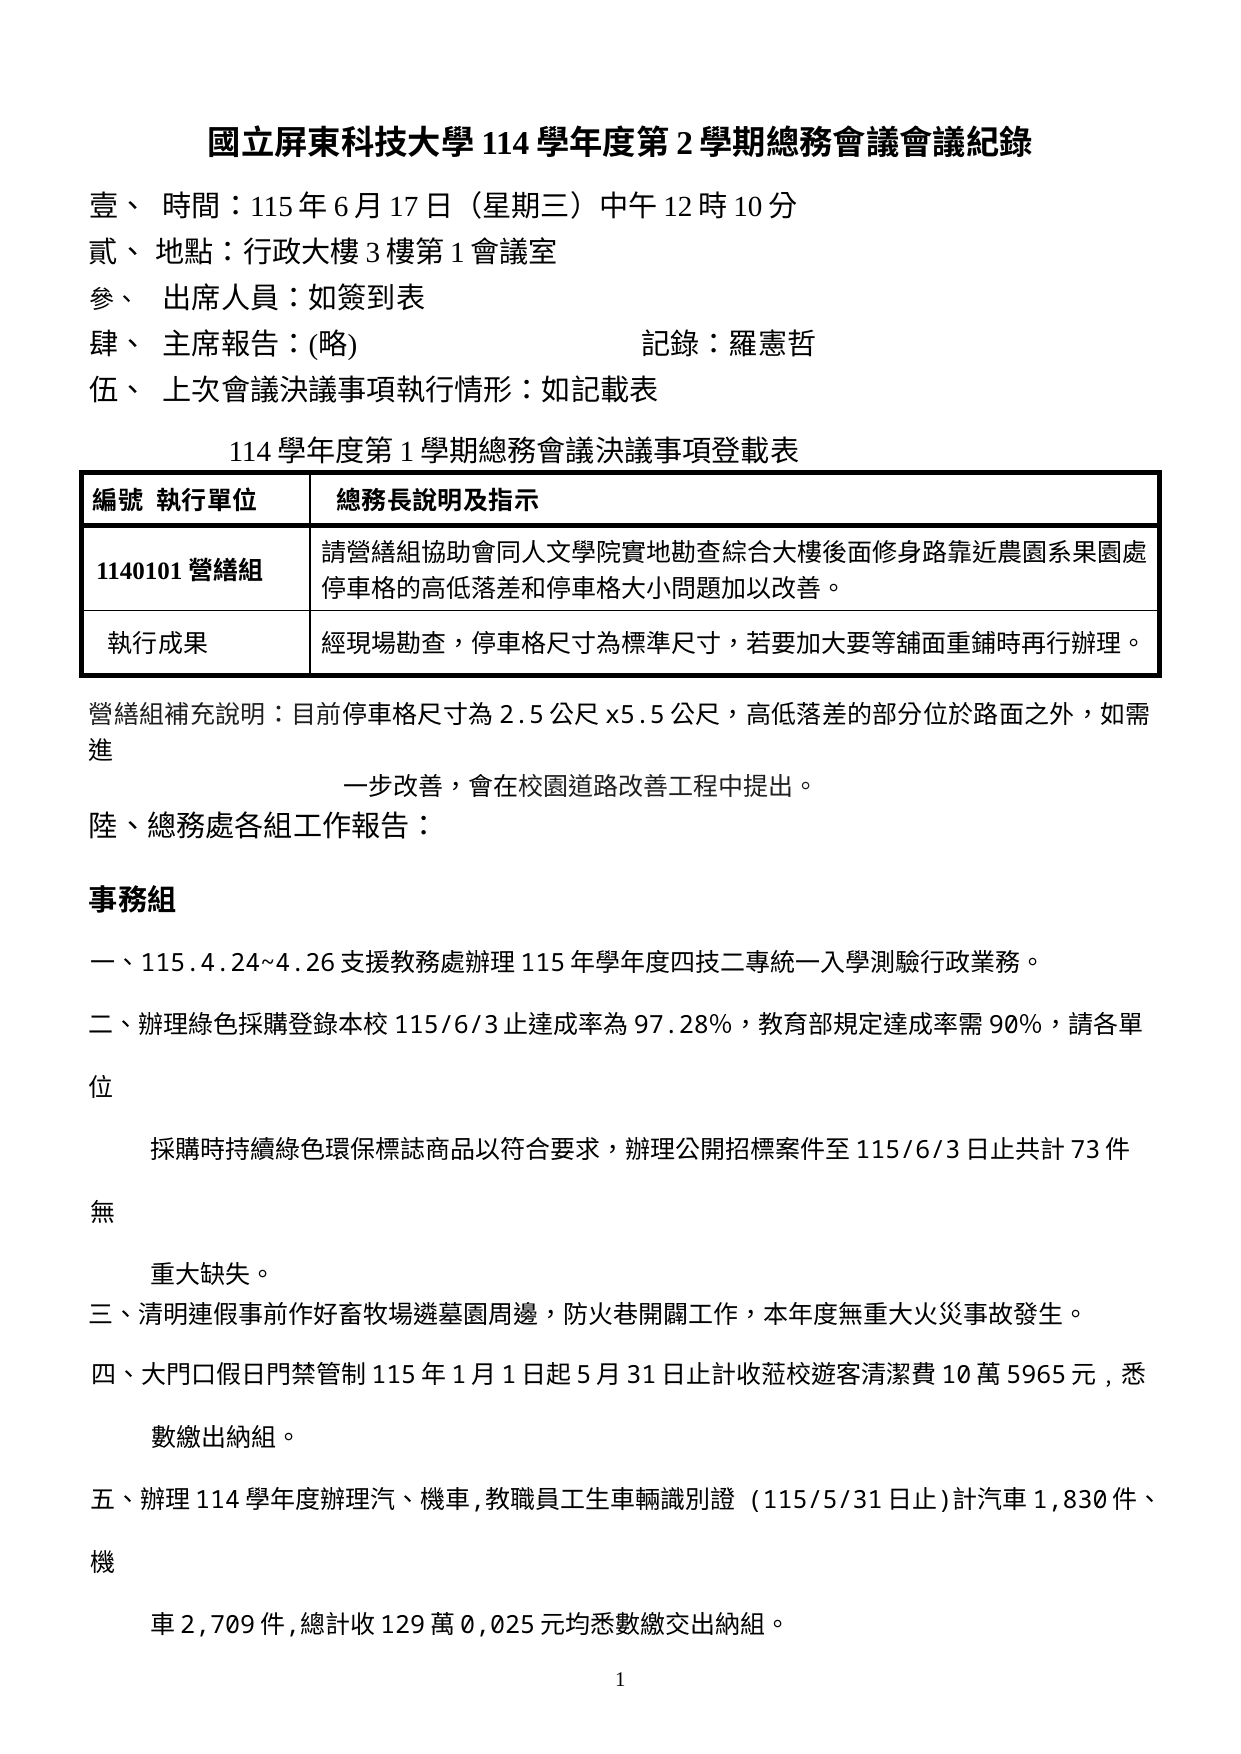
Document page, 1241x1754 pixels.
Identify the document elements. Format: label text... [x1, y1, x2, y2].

table_header 總務長說明及指示 [311, 475, 1157, 523]
text 車2,709件,總計收129萬0,025元均悉數繳交出納組。 [90, 1581, 1152, 1644]
text 國立屏東科技大學114學年度第2學期總務會議會議紀錄 [89, 116, 1152, 164]
text 五、辦理114學年度辦理汽、機車,教職員工生車輛識別證 (115/5/31日止)計汽車1,830件、機 [90, 1456, 1152, 1581]
text 數繳出納組。 [91, 1394, 1152, 1456]
text 一步改善，會在校園道路改善工程中提出。 [89, 767, 1152, 803]
text 採購時持續綠色環保標誌商品以符合要求，辦理公開招標案件至115/6/3日止共計73件無 [90, 1106, 1152, 1231]
list 時間：115年6月17日（星期三）中午12時10分 [89, 182, 1152, 225]
text 陸、總務處各組工作報告： [89, 803, 1152, 845]
list 上次會議決議事項執行情形：如記載表 [89, 367, 1152, 409]
table_header 編號 執行單位 [84, 475, 309, 523]
text 事務組 [89, 877, 1152, 919]
text 重大缺失。 [90, 1231, 1152, 1294]
text 四、大門口假日門禁管制115年1月1日起5月31日止計收蒞校遊客清潔費10萬5965元﹐悉 [91, 1331, 1152, 1394]
table_cell 請營繕組協助會同人文學院實地勘查綜合大樓後面修身路靠近農園系果園處停車格的高低落差和停車格大小問題加以改善。 [311, 528, 1157, 610]
text 114學年度第1學期總務會議決議事項登載表 [148, 428, 1152, 470]
list 主席報告：(略) 記錄：羅憲哲 [89, 321, 1152, 363]
list 出席人員：如簽到表 [89, 274, 1152, 317]
text 營繕組補充說明：目前停車格尺寸為2.5公尺x5.5公尺，高低落差的部分位於路面之外，如需進 [89, 694, 1152, 767]
list 地點：行政大樓3樓第1會議室 [89, 228, 1152, 271]
table_cell 經現場勘查，停車格尺寸為標準尺寸，若要加大要等舖面重鋪時再行辦理。 [311, 611, 1157, 673]
table_cell 執行成果 [84, 611, 309, 673]
text 二、辦理綠色採購登錄本校115/6/3止達成率為97.28％，教育部規定達成率需90％，請各單位 [89, 981, 1152, 1106]
text 一、115.4.24~4.26支援教務處辦理115年學年度四技二專統一入學測驗行政業務。 [90, 919, 1152, 981]
text 三、清明連假事前作好畜牧場遴墓園周邊，防火巷開闢工作，本年度無重大火災事故發生。 [89, 1294, 1152, 1331]
table_cell 1140101 營繕組 [84, 528, 309, 610]
